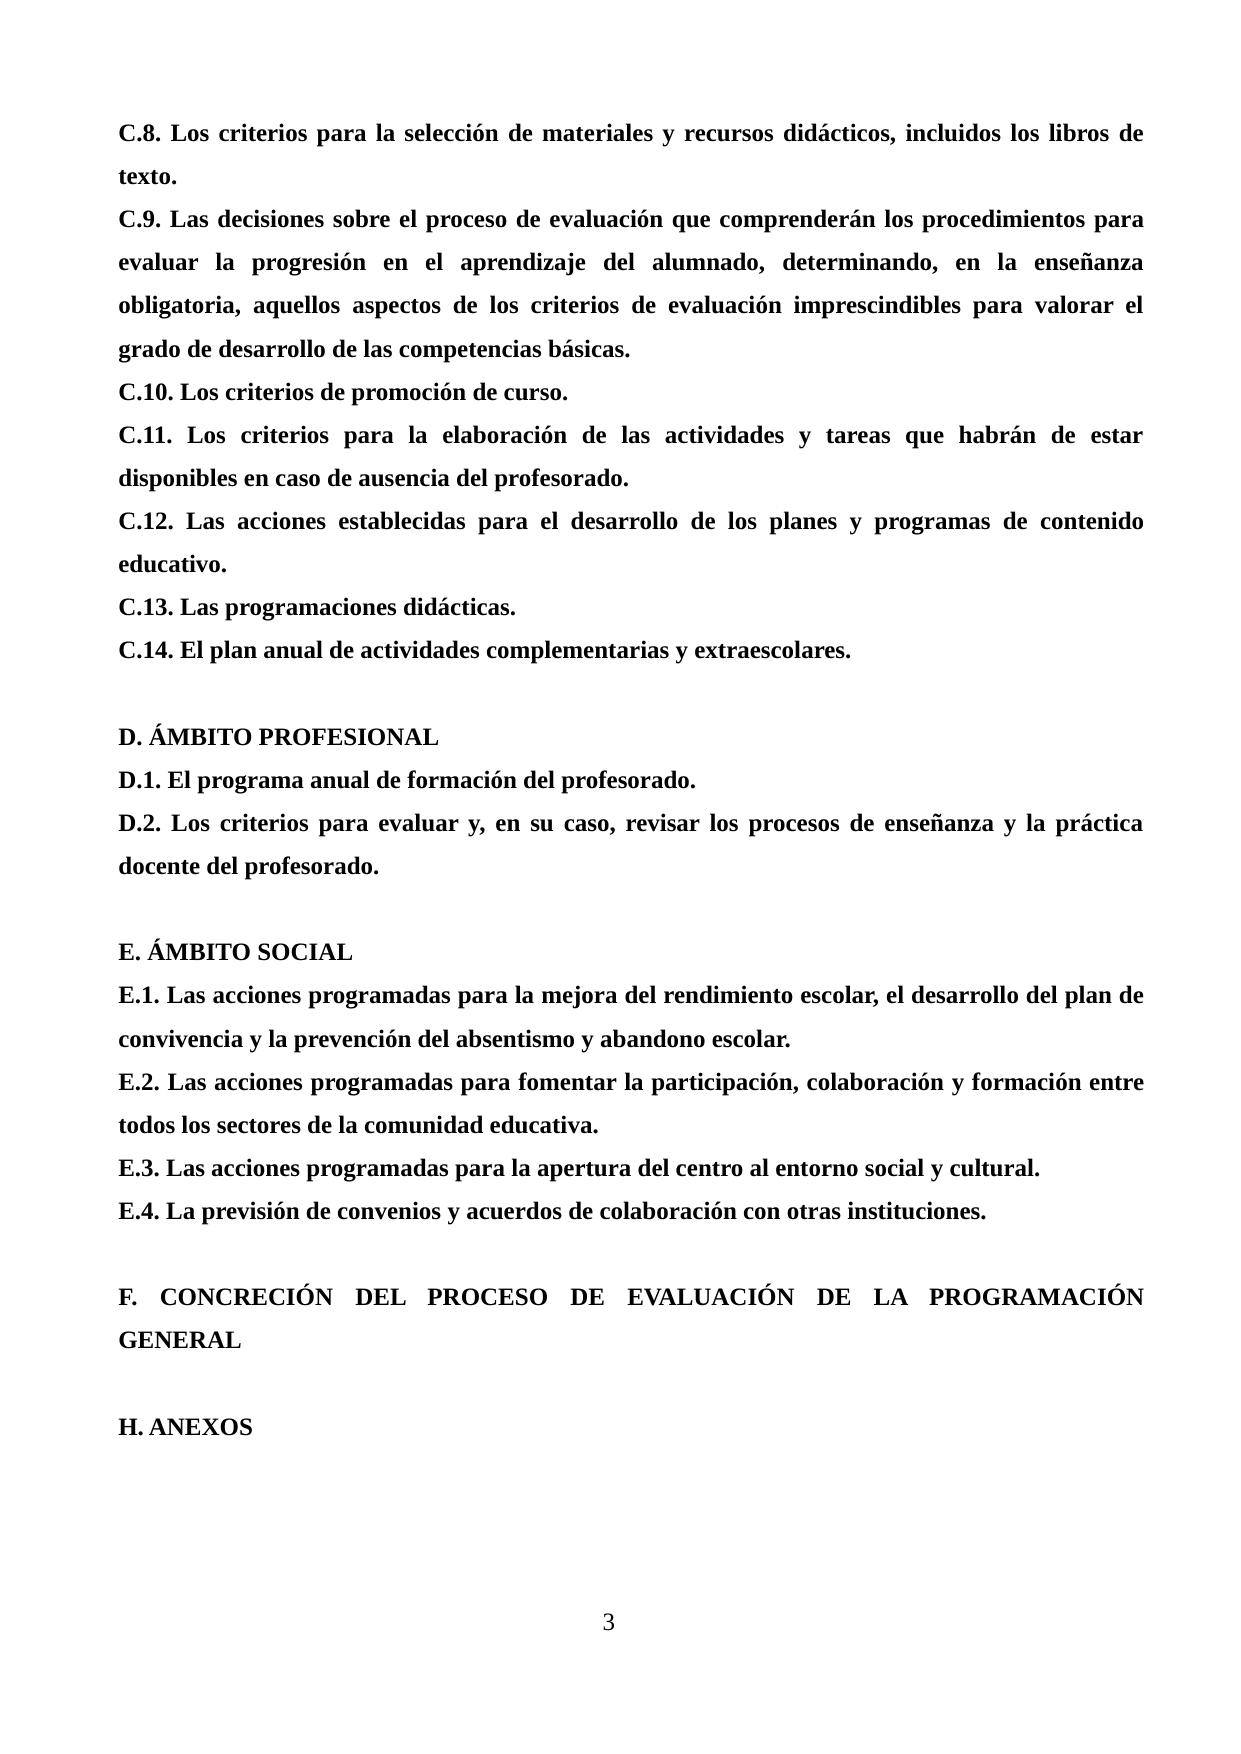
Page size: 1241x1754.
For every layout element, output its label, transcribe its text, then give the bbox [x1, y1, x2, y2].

text C.9. Las decisiones sobre el proceso de evaluación que comprenderán los procedimientos para evaluar la progresión en el aprendizaje del alumnado, determinando, en la enseñanza obligatoria, aquellos aspectos de los criterios de evaluación imprescindibles para valorar el grado de desarrollo de las competencias básicas. [118, 204, 1145, 362]
text C.8. Los criterios para la selección de materiales y recursos didácticos, incluidos los libros de texto. [118, 118, 1145, 190]
text C.14. El plan anual de actividades complementarias y extraescolares. [118, 636, 1145, 664]
text D.2. Los criterios para evaluar y, en su caso, revisar los procesos de enseñanza y la práctica docente del profesorado. [118, 808, 1145, 880]
text E.2. Las acciones programadas para fomentar la participación, colaboración y formación entre todos los sectores de la comunidad educativa. [118, 1067, 1145, 1139]
text E.3. Las acciones programadas para la apertura del centro al entorno social y cultural. [118, 1153, 1145, 1182]
text C.13. Las programaciones didácticas. [118, 592, 1145, 621]
text E.4. La previsión de convenios y acuerdos de colaboración con otras instituciones. [118, 1196, 1145, 1225]
text D.1. El programa anual de formación del profesorado. [118, 765, 1145, 794]
text C.10. Los criterios de promoción de curso. [118, 377, 1145, 406]
text E. ÁMBITO SOCIAL [118, 937, 1145, 966]
text C.12. Las acciones establecidas para el desarrollo de los planes y programas de contenido educativo. [118, 506, 1145, 578]
text D. ÁMBITO PROFESIONAL [118, 722, 1145, 751]
text H. ANEXOS [118, 1412, 1145, 1441]
text E.1. Las acciones programadas para la mejora del rendimiento escolar, el desarrollo del plan de convivencia y la prevención del absentismo y abandono escolar. [118, 981, 1145, 1052]
text C.11. Los criterios para la elaboración de las actividades y tareas que habrán de estar disponibles en caso de ausencia del profesorado. [118, 420, 1145, 492]
text F. CONCRECIÓN DEL PROCESO DE EVALUACIÓN DE LA PROGRAMACIÓN GENERAL [118, 1282, 1145, 1354]
